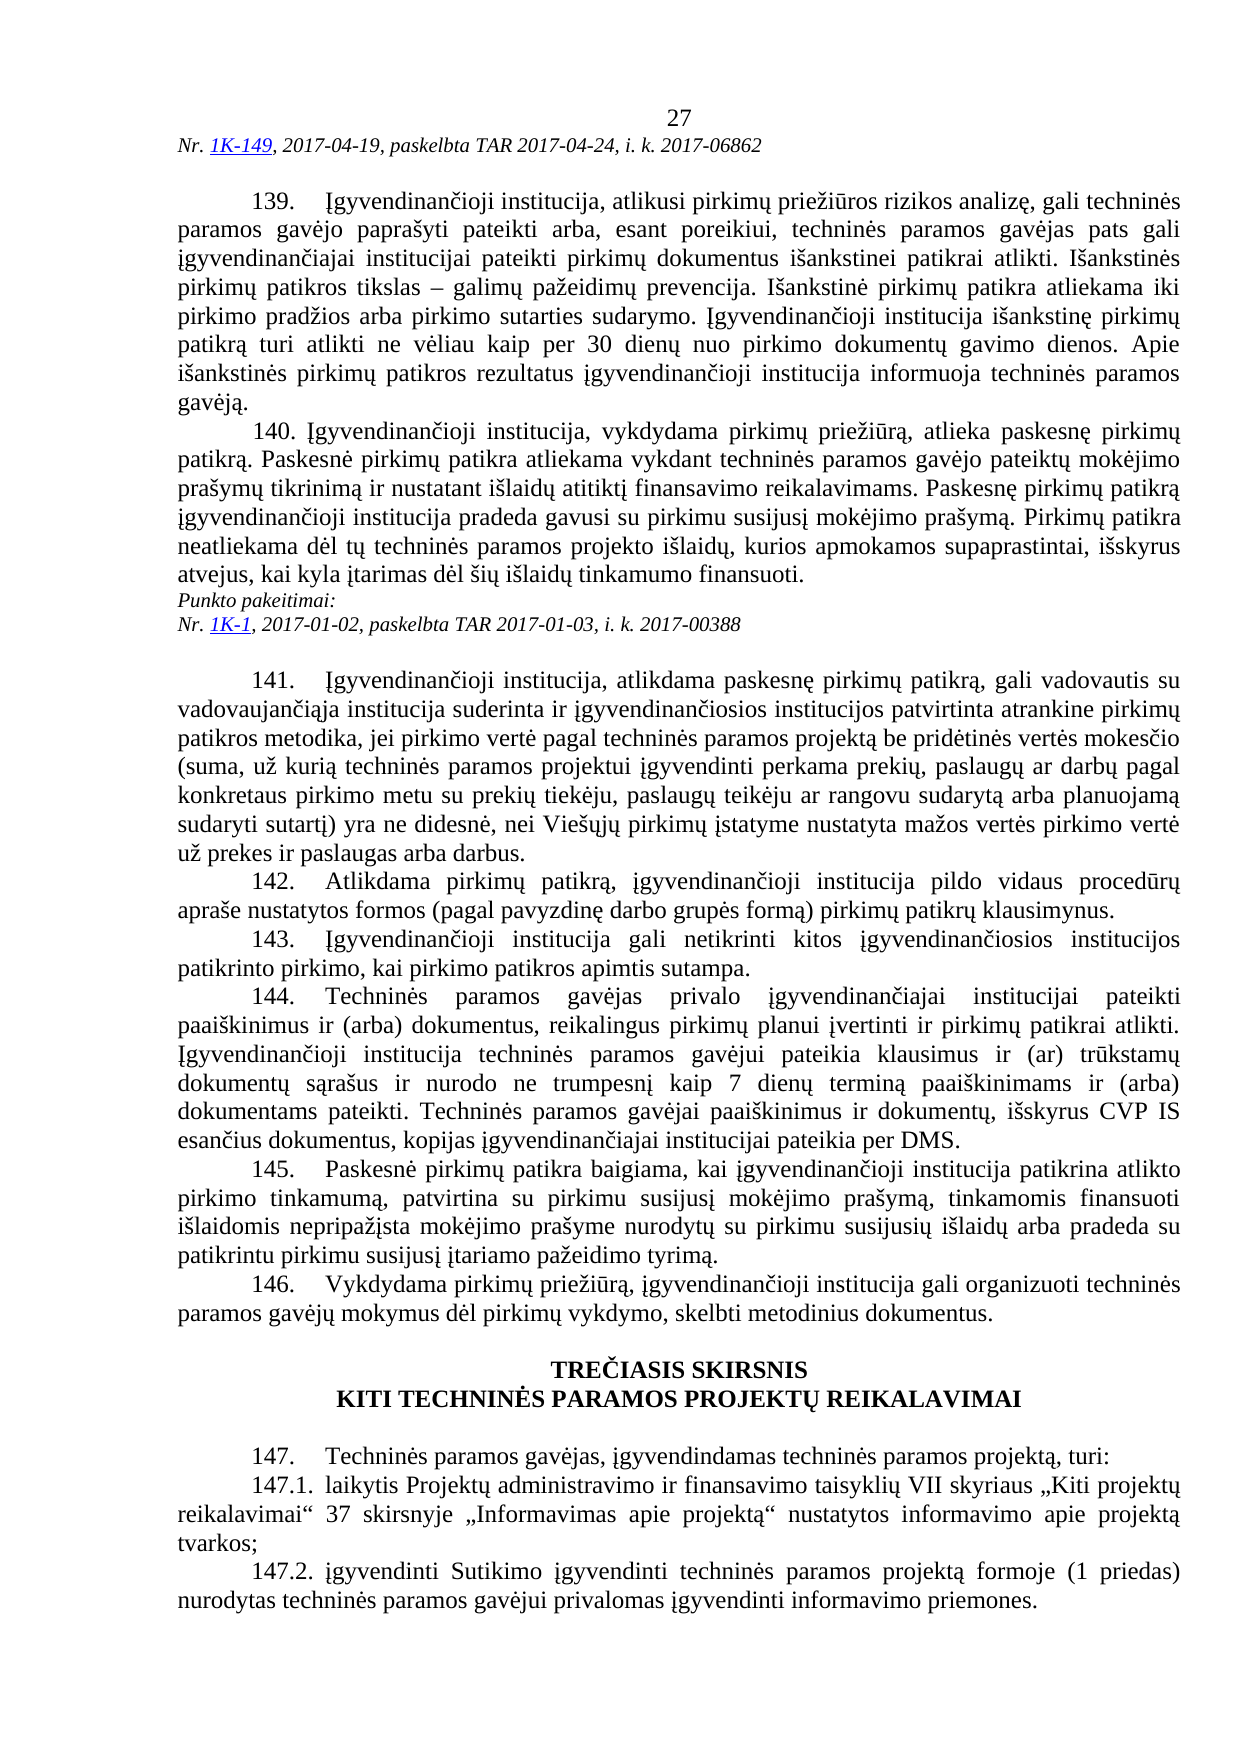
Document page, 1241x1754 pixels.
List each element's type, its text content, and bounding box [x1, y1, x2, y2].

text 146. Vykdydama pirkimų priežiūrą, įgyvendinančioji institucija gali organizuoti techninės paramos gavėjų mokymus dėl pirkimų vykdymo, skelbti metodinius dokumentus. [177, 1269, 1181, 1326]
text 141. Įgyvendinančioji institucija, atlikdama paskesnę pirkimų patikrą, gali vadovautis su vadovaujančiąja institucija suderinta ir įgyvendinančiosios institucijos patvirtinta atrankine pirkimų patikros metodika, jei pirkimo vertė pagal techninės paramos projektą be pridėtinės vertės mokesčio (suma, už kurią techninės paramos projektui įgyvendinti perkama prekių, paslaugų ar darbų pagal konkretaus pirkimo metu su prekių tiekėju, paslaugų teikėju ar rangovu sudarytą arba planuojamą sudaryti sutartį) yra ne didesnė, nei Viešųjų pirkimų įstatyme nustatyta mažos vertės pirkimo vertė už prekes ir paslaugas arba darbus. [177, 665, 1181, 866]
text 147. Techninės paramos gavėjas, įgyvendindamas techninės paramos projektą, turi: [177, 1441, 1181, 1470]
text 143. Įgyvendinančioji institucija gali netikrinti kitos įgyvendinančiosios institucijos patikrinto pirkimo, kai pirkimo patikros apimtis sutampa. [177, 924, 1181, 981]
text 145. Paskesnė pirkimų patikra baigiama, kai įgyvendinančioji institucija patikrina atlikto pirkimo tinkamumą, patvirtina su pirkimu susijusį mokėjimo prašymą, tinkamomis finansuoti išlaidomis nepripažįsta mokėjimo prašyme nurodytų su pirkimu susijusių išlaidų arba pradeda su patikrintu pirkimu susijusį įtariamo pažeidimo tyrimą. [177, 1154, 1181, 1269]
text 147.2. įgyvendinti Sutikimo įgyvendinti techninės paramos projektą formoje (1 priedas) nurodytas techninės paramos gavėjui privalomas įgyvendinti informavimo priemones. [177, 1556, 1181, 1614]
text 142. Atlikdama pirkimų patikrą, įgyvendinančioji institucija pildo vidaus procedūrų apraše nustatytos formos (pagal pavyzdinę darbo grupės formą) pirkimų patikrų klausimynus. [177, 866, 1181, 924]
text 144. Techninės paramos gavėjas privalo įgyvendinančiajai institucijai pateikti paaiškinimus ir (arba) dokumentus, reikalingus pirkimų planui įvertinti ir pirkimų patikrai atlikti. Įgyvendinančioji institucija techninės paramos gavėjui pateikia klausimus ir (ar) trūkstamų dokumentų sąrašus ir nurodo ne trumpesnį kaip 7 dienų terminą paaiškinimams ir (arba) dokumentams pateikti. Techninės paramos gavėjai paaiškinimus ir dokumentų, išskyrus CVP IS esančius dokumentus, kopijas įgyvendinančiajai institucijai pateikia per DMS. [177, 981, 1181, 1154]
text Nr. 1K-149, 2017-04-19, paskelbta TAR 2017-04-24, i. k. 2017-06862 [177, 133, 1181, 157]
text Punkto pakeitimai: [177, 588, 1181, 612]
text KITI TECHNINĖS PARAMOS PROJEKTŲ REIKALAVIMAI [177, 1384, 1181, 1413]
text 140. Įgyvendinančioji institucija, vykdydama pirkimų priežiūrą, atlieka paskesnę pirkimų patikrą. Paskesnė pirkimų patikra atliekama vykdant techninės paramos gavėjo pateiktų mokėjimo prašymų tikrinimą ir nustatant išlaidų atitiktį finansavimo reikalavimams. Paskesnę pirkimų patikrą įgyvendinančioji institucija pradeda gavusi su pirkimu susijusį mokėjimo prašymą. Pirkimų patikra neatliekama dėl tų techninės paramos projekto išlaidų, kurios apmokamos supaprastintai, išskyrus atvejus, kai kyla įtarimas dėl šių išlaidų tinkamumo finansuoti. [177, 416, 1181, 588]
text 147.1. laikytis Projektų administravimo ir finansavimo taisyklių VII skyriaus „Kiti projektų reikalavimai“ 37 skirsnyje „Informavimas apie projektą“ nustatytos informavimo apie projektą tvarkos; [177, 1470, 1181, 1556]
text Nr. 1K-1, 2017-01-02, paskelbta TAR 2017-01-03, i. k. 2017-00388 [177, 612, 1181, 636]
text 139. Įgyvendinančioji institucija, atlikusi pirkimų priežiūros rizikos analizę, gali techninės paramos gavėjo paprašyti pateikti arba, esant poreikiui, techninės paramos gavėjas pats gali įgyvendinančiajai institucijai pateikti pirkimų dokumentus išankstinei patikrai atlikti. Išankstinės pirkimų patikros tikslas – galimų pažeidimų prevencija. Išankstinė pirkimų patikra atliekama iki pirkimo pradžios arba pirkimo sutarties sudarymo. Įgyvendinančioji institucija išankstinę pirkimų patikrą turi atlikti ne vėliau kaip per 30 dienų nuo pirkimo dokumentų gavimo dienos. Apie išankstinės pirkimų patikros rezultatus įgyvendinančioji institucija informuoja techninės paramos gavėją. [177, 186, 1181, 416]
text TREČIASIS SKIRSNIS [177, 1355, 1181, 1384]
